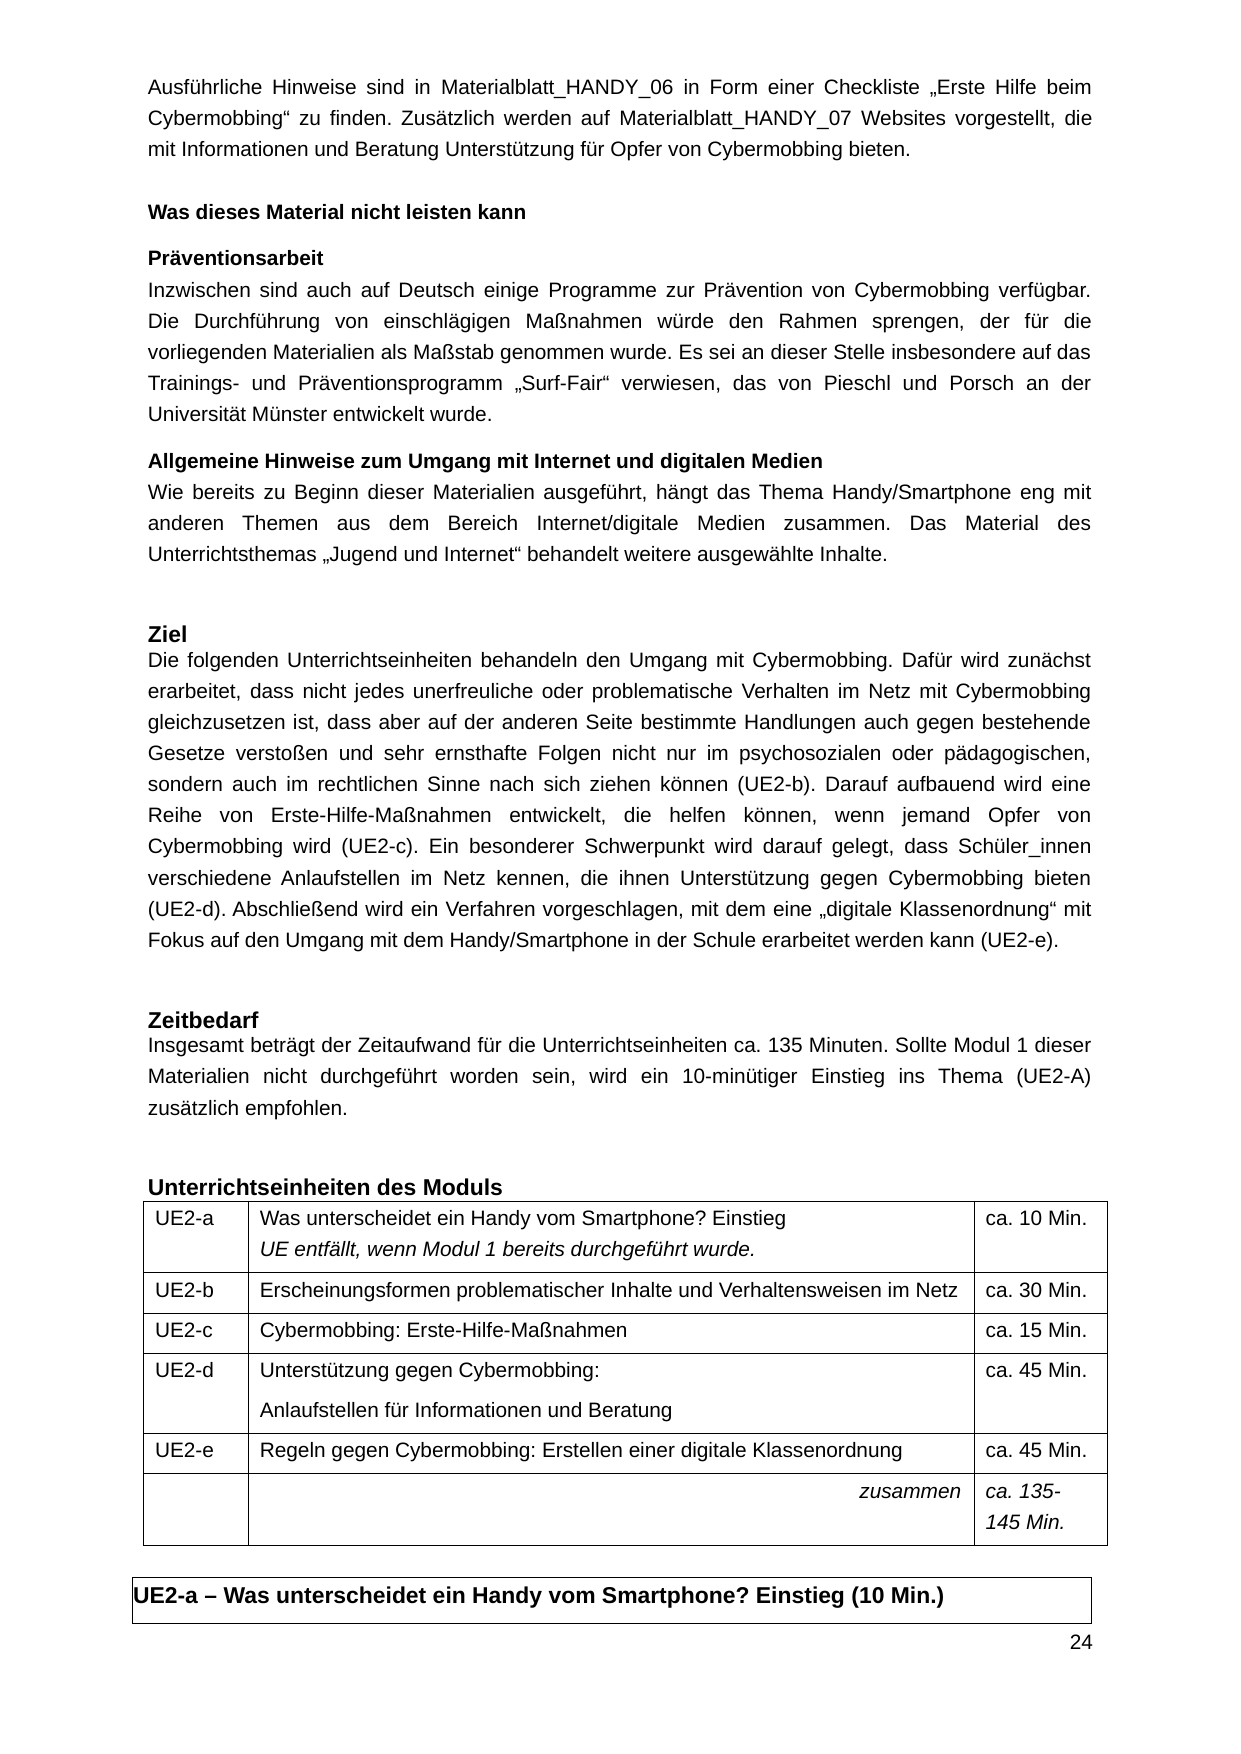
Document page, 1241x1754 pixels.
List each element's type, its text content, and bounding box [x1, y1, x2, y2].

table_cell zusammen [249, 1474, 974, 1545]
table_header [1097, 1577, 1101, 1623]
text Unterrichtseinheiten des Moduls [148, 1174, 1092, 1201]
table_header Was unterscheidet ein Handy vom Smartphone? Einstieg UE entfällt, wenn Modul 1 bereits durchgeführt wurde. [249, 1202, 974, 1272]
table_cell ca. 45 Min. [975, 1434, 1107, 1473]
table_cell ca. 45 Min. [975, 1354, 1107, 1433]
table_header UE2-a – Was unterscheidet ein Handy vom Smartphone? Einstieg (10 Min.) [133, 1578, 1091, 1623]
table_cell UE2-e [144, 1434, 248, 1473]
table_header [1092, 1577, 1097, 1623]
table_cell UE2-c [144, 1314, 248, 1353]
text Was dieses Material nicht leisten kann [148, 199, 1092, 223]
table_header ca. 10 Min. [975, 1202, 1107, 1272]
table_cell Unterstützung gegen Cybermobbing: Anlaufstellen für Informationen und Beratung [249, 1354, 974, 1433]
table_cell ca. 135-145 Min. [975, 1474, 1107, 1545]
table_cell UE2-b [144, 1273, 248, 1313]
text Ziel [148, 621, 1092, 647]
text Präventionsarbeit [148, 246, 1092, 270]
table_cell UE2-d [144, 1354, 248, 1433]
text Allgemeine Hinweise zum Umgang mit Internet und digitalen Medien [148, 449, 1092, 473]
table_header [1101, 1577, 1105, 1623]
table_cell Cybermobbing: Erste-Hilfe-Maßnahmen [249, 1314, 974, 1353]
table_cell Erscheinungsformen problematischer Inhalte und Verhaltensweisen im Netz [249, 1273, 974, 1313]
text Inzwischen sind auch auf Deutsch einige Programme zur Prävention von Cybermobbing verfügbar. Die Durchführung von einschlägigen Maßnahmen würde den Rahmen sprengen, der für die vorliegenden Materialien als Maßstab genommen wurde. Es sei an dieser Stelle insbesondere auf das Trainings- und Präventionsprogramm „Surf-Fair“ verwiesen, das von Pieschl und Porsch an der Universität Münster entwickelt wurde. [148, 277, 1092, 426]
table_header UE2-a [144, 1202, 248, 1272]
text Insgesamt beträgt der Zeitaufwand für die Unterrichtseinheiten ca. 135 Minuten. Sollte Modul 1 dieser Materialien nicht durchgeführt worden sein, wird ein 10-minütiger Einstieg ins Thema (UE2-A) zusätzlich empfohlen. [148, 1033, 1092, 1119]
text Ausführliche Hinweise sind in Materialblatt_HANDY_06 in Form einer Checkliste „Erste Hilfe beim Cybermobbing“ zu finden. Zusätzlich werden auf Materialblatt_HANDY_07 Websites vorgestellt, die mit Informationen und Beratung Unterstützung für Opfer von Cybermobbing bieten. [148, 75, 1092, 161]
table_cell Regeln gegen Cybermobbing: Erstellen einer digitale Klassenordnung [249, 1434, 974, 1473]
table_cell [144, 1474, 248, 1545]
text Wie bereits zu Beginn dieser Materialien ausgeführt, hängt das Thema Handy/Smartphone eng mit anderen Themen aus dem Bereich Internet/digitale Medien zusammen. Das Material des Unterrichtsthemas „Jugend und Internet“ behandelt weitere ausgewählte Inhalte. [148, 480, 1092, 566]
text Die folgenden Unterrichtseinheiten behandeln den Umgang mit Cybermobbing. Dafür wird zunächst erarbeitet, dass nicht jedes unerfreuliche oder problematische Verhalten im Netz mit Cybermobbing gleichzusetzen ist, dass aber auf der anderen Seite bestimmte Handlungen auch gegen bestehende Gesetze verstoßen und sehr ernsthafte Folgen nicht nur im psychosozialen oder pädagogischen, sondern auch im rechtlichen Sinne nach sich ziehen können (UE2-b). Darauf aufbauend wird eine Reihe von Erste-Hilfe-Maßnahmen entwickelt, die helfen können, wenn jemand Opfer von Cybermobbing wird (UE2-c). Ein besonderer Schwerpunkt wird darauf gelegt, dass Schüler_innen verschiedene Anlaufstellen im Netz kennen, die ihnen Unterstützung gegen Cybermobbing bieten (UE2-d). Abschließend wird ein Verfahren vorgeschlagen, mit dem eine „digitale Klassenordnung“ mit Fokus auf den Umgang mit dem Handy/Smartphone in der Schule erarbeitet werden kann (UE2-e). [148, 647, 1092, 952]
table_cell ca. 15 Min. [975, 1314, 1107, 1353]
table_cell ca. 30 Min. [975, 1273, 1107, 1313]
text Zeitbedarf [148, 1007, 1092, 1033]
